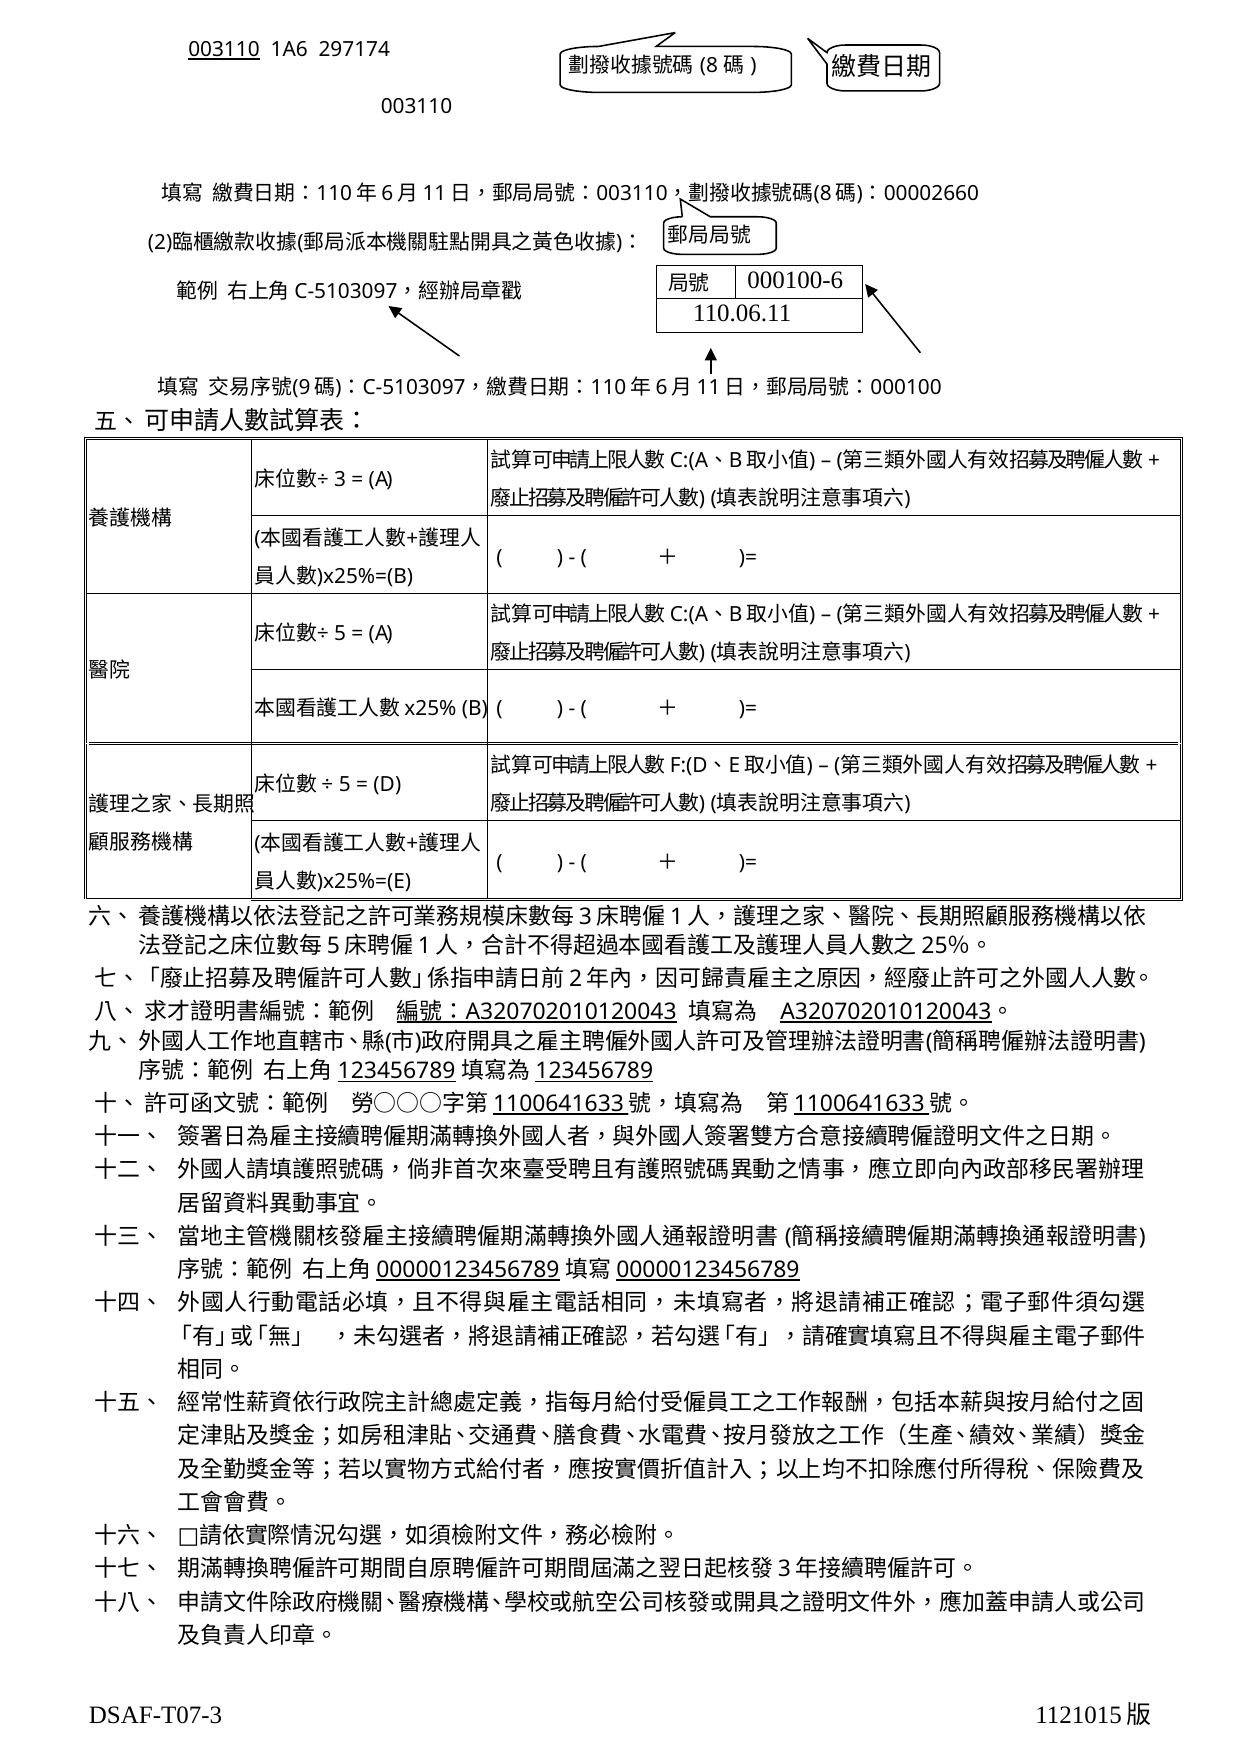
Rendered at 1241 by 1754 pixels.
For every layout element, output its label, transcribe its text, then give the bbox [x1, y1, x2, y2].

table_cell 本國看護工人數x25% (B) [252, 670, 487, 742]
table_header 000100-6 [736, 266, 862, 298]
list 申請文件除政府機關、醫療機構、學校或航空公司核發或開具之證明文件外，應加蓋申請人或公司及負責人印章。 [94, 1583, 1146, 1650]
list 許可函文號：範例 勞○○○字第1100641633號，填寫為 第1100641633號。 [94, 1084, 1152, 1118]
list 期滿轉換聘僱許可期間自原聘僱許可期間屆滿之翌日起核發3年接續聘僱許可。 [94, 1550, 1146, 1583]
list 求才證明書編號：範例 編號：A320702010120043 填寫為 A320702010120043。 [94, 993, 1152, 1026]
table_cell 護理之家、長期照顧服務機構 [87, 742, 251, 898]
table_cell (本國看護工人數+護理人員人數)x25%=(B) [252, 516, 487, 593]
table_cell (本國看護工人數+護理人員人數)x25%=(E) [252, 821, 487, 898]
table_cell 試算可申請上限人數C:(A、B取小值) – (第三類外國人有效招募及聘僱人數 + 廢止招募及聘僱許可人數) (填表說明注意事項六) [488, 594, 1180, 669]
text (2)臨櫃繳款收據(郵局派本機關駐點開具之黃色收據)： [769, 225, 1146, 255]
list 養護機構以依法登記之許可業務規模床數每3床聘僱1人，護理之家、醫院、長期照顧服務機構以依法登記之床位數每5床聘僱1人，合計不得超過本國看護工及護理人員人數之25％。 [89, 901, 1146, 959]
table_header 局號 [657, 266, 735, 298]
text 003110 [148, 91, 1146, 120]
text 填寫 交易序號(9碼)：C-5103097，繳費日期：110年6月11日，郵局局號：000100 [95, 370, 1146, 401]
table_header 床位數÷ 3 = (A) [252, 440, 487, 515]
table_cell ( ) - ( ＋ )= [488, 821, 1180, 898]
table_cell 床位數÷ 5 = (A) [252, 594, 487, 669]
table_header 試算可申請上限人數C:(A、B取小值) – (第三類外國人有效招募及聘僱人數 + 廢止招募及聘僱許可人數) (填表說明注意事項六) [488, 440, 1180, 515]
list □請依實際情況勾選，如須檢附文件，務必檢附。 [94, 1517, 1146, 1550]
text (2)臨櫃繳款收據(郵局派本機關駐點開具之黃色收據)： [94, 225, 671, 255]
table_cell 試算可申請上限人數F:(D、E取小值) – (第三類外國人有效招募及聘僱人數 + 廢止招募及聘僱許可人數) (填表說明注意事項六) [488, 742, 1180, 820]
list 可申請人數試算表： [94, 401, 1152, 437]
table_cell ( ) - ( ＋ )= [488, 516, 1180, 593]
list 外國人行動電話必填，且不得與雇主電話相同，未填寫者，將退請補正確認；電子郵件須勾選「有」或「無」，未勾選者，將退請補正確認，若勾選「有」，請確實填寫且不得與雇主電子郵件相同。 [94, 1284, 1146, 1384]
table_cell 醫院 [87, 594, 251, 742]
text 範例 右上角 C-5103097，經辦局章戳 [145, 274, 653, 304]
table_cell ( ) - ( ＋ )= [488, 670, 1180, 742]
text [865, 274, 1146, 304]
text 填寫 繳費日期：110年6月11日，郵局局號：003110，劃撥收據號碼(8碼)：00002660 [145, 176, 1146, 206]
list 簽署日為雇主接續聘僱期滿轉換外國人者，與外國人簽署雙方合意接續聘僱證明文件之日期。 [94, 1118, 1146, 1151]
table_header 養護機構 [87, 440, 251, 593]
text 003110 1A6 297174 [145, 34, 657, 63]
table_cell 床位數 ÷ 5 = (D) [252, 745, 487, 820]
list 外國人請填護照號碼，倘非首次來臺受聘且有護照號碼異動之情事，應立即向內政部移民署辦理居留資料異動事宜。 [94, 1151, 1146, 1218]
list 「廢止招募及聘僱許可人數」係指申請日前2年內，因可歸責雇主之原因，經廢止許可之外國人人數。 [94, 959, 1152, 993]
table_cell 110.06.11 [657, 299, 862, 332]
text 003110 1A6 297174 [661, 34, 1146, 63]
list 經常性薪資依行政院主計總處定義，指每月給付受僱員工之工作報酬，包括本薪與按月給付之固定津貼及獎金；如房租津貼、交通費、膳食費、水電費、按月發放之工作（生產、績效、業績）獎金及全勤獎金等；若以實物方式給付者，應按實價折值計入；以上均不扣除應付所得稅、保險費及工會會費。 [94, 1384, 1146, 1517]
list 外國人工作地直轄市、縣(市)政府開具之雇主聘僱外國人許可及管理辦法證明書(簡稱聘僱辦法證明書)序號：範例 右上角 123456789 填寫為 123456789 [89, 1026, 1146, 1084]
list 當地主管機關核發雇主接續聘僱期滿轉換外國人通報證明書 (簡稱接續聘僱期滿轉換通報證明書) 序號：範例 右上角 00000123456789 填寫00000123456789 [94, 1218, 1146, 1284]
